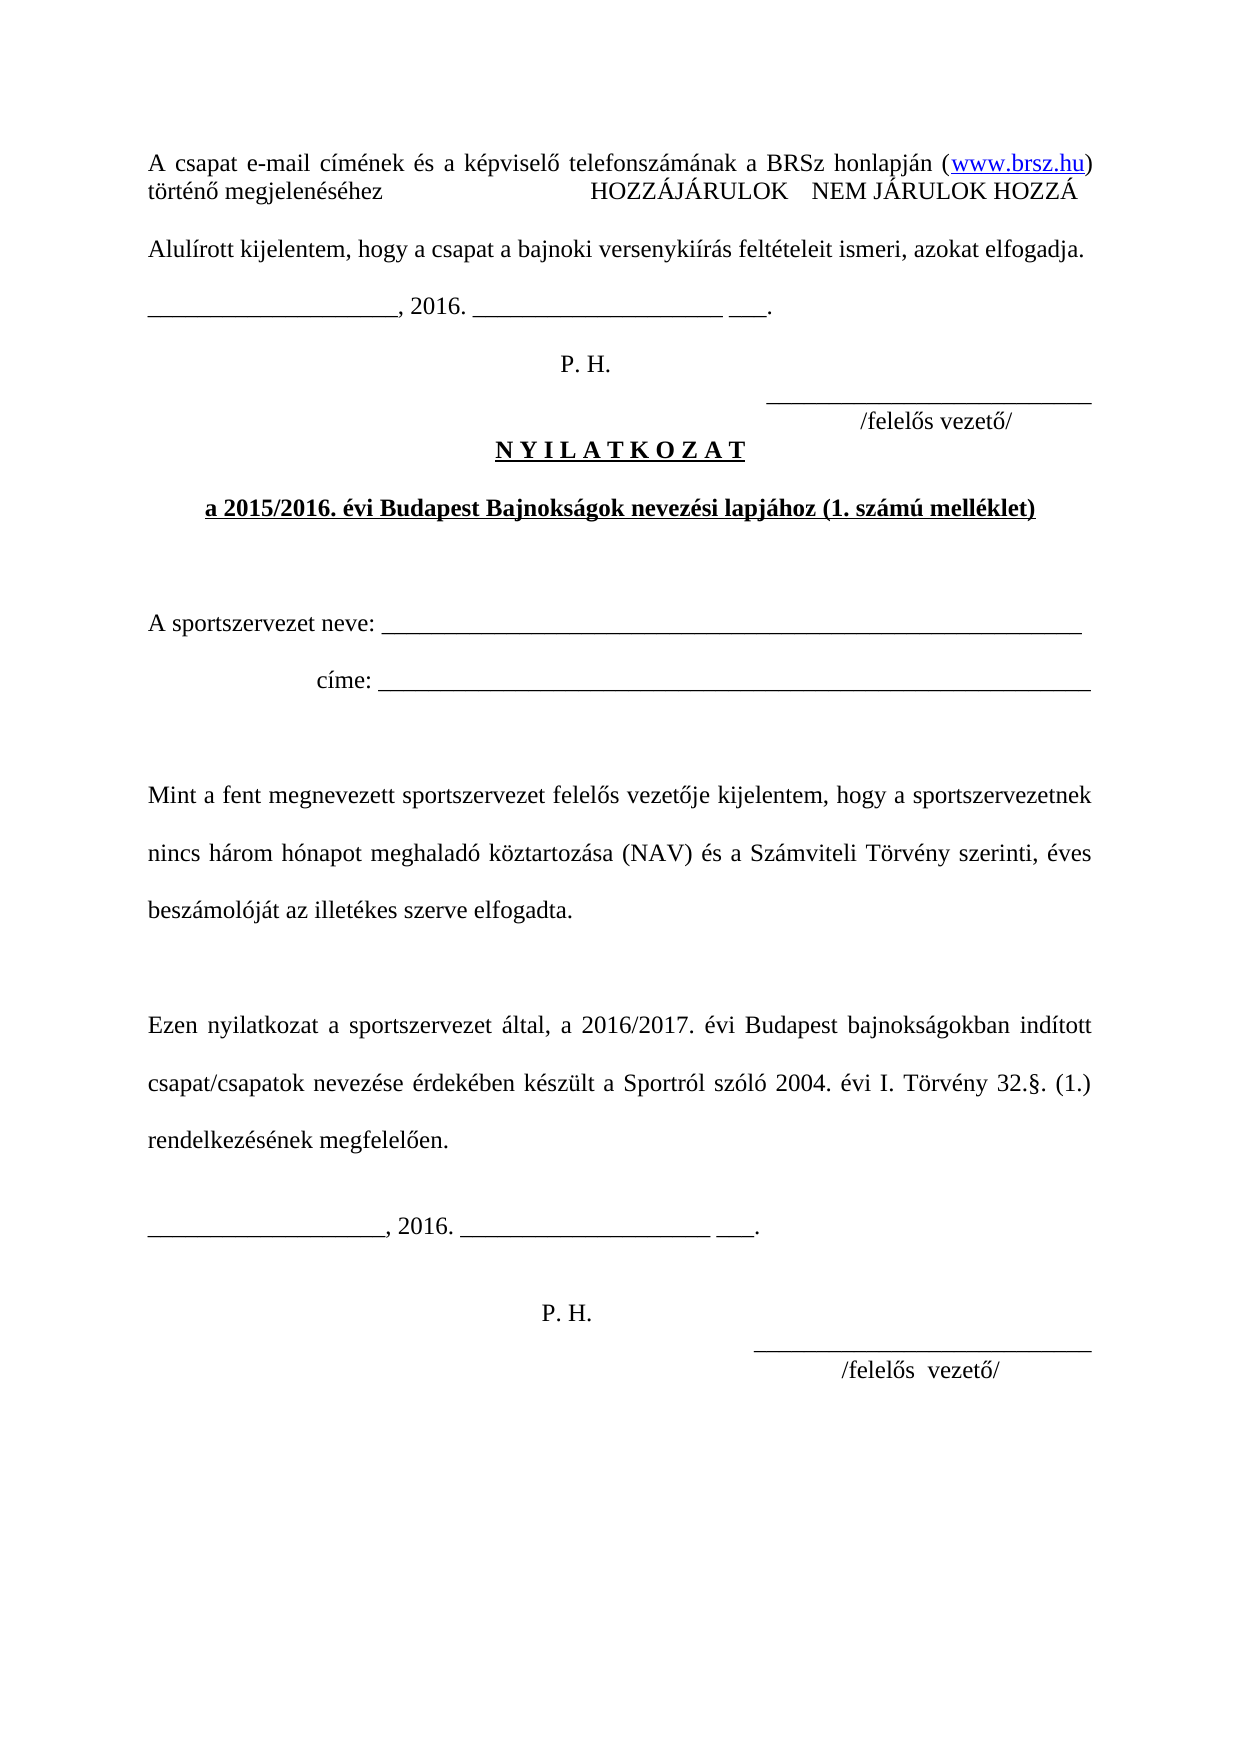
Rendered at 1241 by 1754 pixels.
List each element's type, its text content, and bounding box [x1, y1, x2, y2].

text a 2015/2016. évi Budapest Bajnokságok nevezési lapjához (1. számú melléklet) [148, 493, 1093, 521]
text /felelős vezető/ [148, 406, 1093, 435]
text P. H. [148, 349, 1093, 378]
text __________________________ [148, 378, 1093, 406]
text Alulírott kijelentem, hogy a csapat a bajnoki versenykiírás feltételeit ismeri, azokat elfogadja. [148, 234, 1093, 263]
text A sportszervezet neve: ________________________________________________________ [148, 608, 1093, 636]
text ____________________, 2016. ____________________ ___. [148, 291, 1093, 320]
text Mint a fent megnevezett sportszervezet felelős vezetője kijelentem, hogy a sportszervezetnek nincs három hónapot meghaladó köztartozása (NAV) és a Számviteli Törvény szerinti, éves beszámolóját az illetékes szerve elfogadta. [148, 780, 1093, 924]
text címe: _________________________________________________________ [148, 665, 1093, 694]
text ___________________, 2016. ____________________ ___. [148, 1211, 1093, 1240]
text A csapat e-mail címének és a képviselő telefonszámának a BRSz honlapján (www.brsz.hu) történő megjelenéséhez HOZZÁJÁRULOK NEM JÁRULOK HOZZÁ [148, 148, 1093, 205]
text N Y I L A T K O Z A T [148, 435, 1093, 464]
text /felelős vezető/ [148, 1355, 1093, 1384]
text Ezen nyilatkozat a sportszervezet által, a 2016/2017. évi Budapest bajnokságokban indított csapat/csapatok nevezése érdekében készült a Sportról szóló 2004. évi I. Törvény 32.§. (1.) rendelkezésének megfelelően. [148, 1010, 1093, 1154]
text ___________________________ [148, 1326, 1093, 1355]
text P. H. [148, 1298, 1093, 1326]
